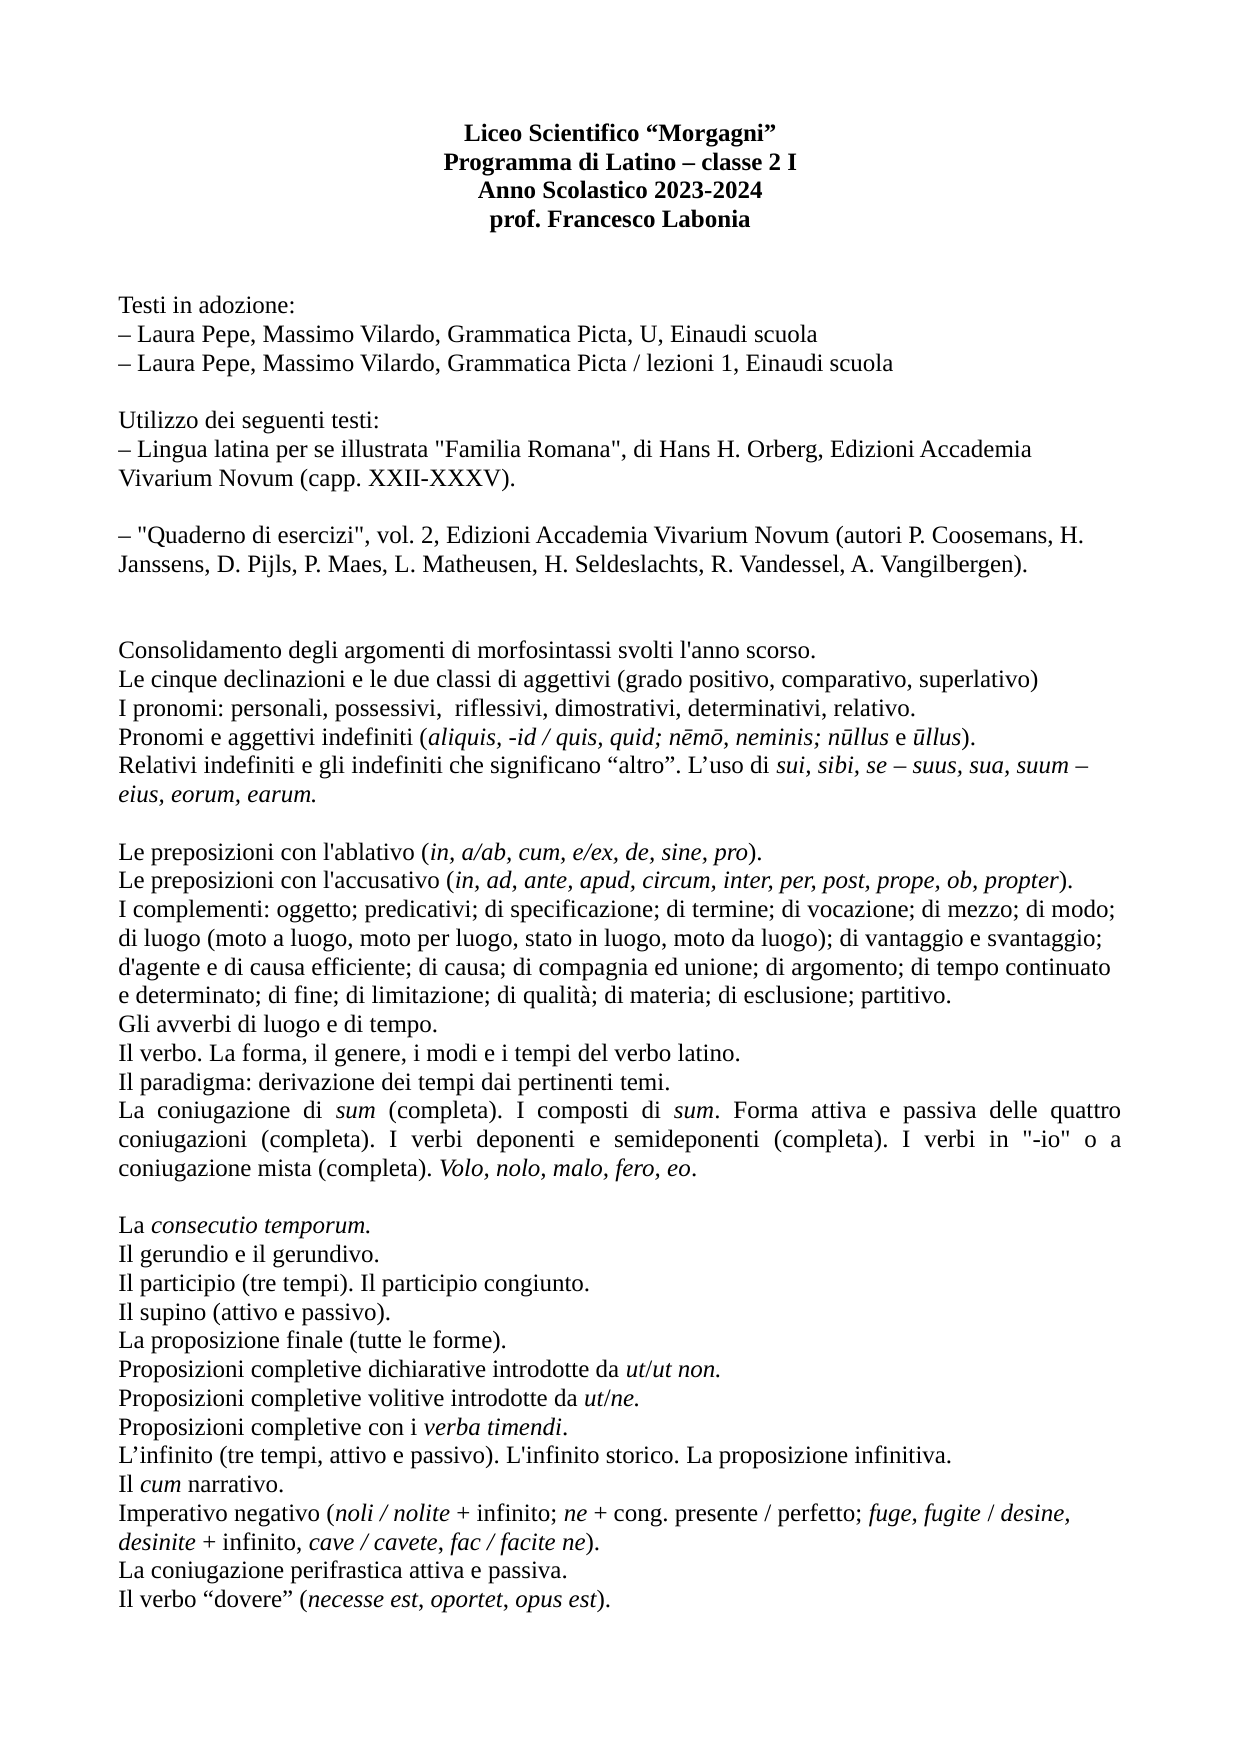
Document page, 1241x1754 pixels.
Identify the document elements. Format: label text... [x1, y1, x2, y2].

text Proposizioni completive dichiarative introdotte da ut/ut non. [118, 1354, 1122, 1383]
text La coniugazione di sum (completa). I composti di sum. Forma attiva e passiva delle quattro coniugazioni (completa). I verbi deponenti e semideponenti (completa). I verbi in "-io" o a coniugazione mista (completa). Volo, nolo, malo, fero, eo. [118, 1096, 1122, 1182]
text Testi in adozione: [118, 291, 1122, 319]
text Il verbo “dovere” (necesse est, oportet, opus est). [118, 1584, 1122, 1613]
text Le preposizioni con l'accusativo (in, ad, ante, apud, circum, inter, per, post, prope, ob, propter). [118, 866, 1122, 894]
text La coniugazione perifrastica attiva e passiva. [118, 1556, 1122, 1584]
text Le cinque declinazioni e le due classi di aggettivi (grado positivo, comparativo, superlativo) [118, 664, 1122, 693]
text Il participio (tre tempi). Il participio congiunto. [118, 1268, 1122, 1297]
text prof. Francesco Labonia [118, 204, 1122, 233]
text La proposizione finale (tutte le forme). [118, 1326, 1122, 1354]
text Imperativo negativo (noli / nolite + infinito; ne + cong. presente / perfetto; fuge, fugite / desine, desinite + infinito, cave / cavete, fac / facite ne). [118, 1498, 1122, 1556]
text Utilizzo dei seguenti testi: [118, 406, 1122, 434]
text L’infinito (tre tempi, attivo e passivo). L'infinito storico. La proposizione infinitiva. [118, 1441, 1122, 1469]
text Pronomi e aggettivi indefiniti (aliquis, -id / quis, quid; nēmō, neminis; nūllus e ūllus). [118, 722, 1122, 751]
text – Lingua latina per se illustrata "Familia Romana", di Hans H. Orberg, Edizioni Accademia Vivarium Novum (capp. XXII-XXXV). [118, 434, 1122, 492]
text – "Quaderno di esercizi", vol. 2, Edizioni Accademia Vivarium Novum (autori P. Coosemans, H. Janssens, D. Pijls, P. Maes, L. Matheusen, H. Seldeslachts, R. Vandessel, A. Vangilbergen). [118, 521, 1122, 578]
text Il cum narrativo. [118, 1469, 1122, 1498]
text I pronomi: personali, possessivi, riflessivi, dimostrativi, determinativi, relativo. [118, 693, 1122, 722]
text Le preposizioni con l'ablativo (in, a/ab, cum, e/ex, de, sine, pro). [118, 837, 1122, 866]
text Anno Scolastico 2023-2024 [118, 176, 1122, 204]
text Relativi indefiniti e gli indefiniti che significano “altro”. L’uso di sui, sibi, se – suus, sua, suum – eius, eorum, earum. [118, 751, 1122, 808]
text La consecutio temporum. [118, 1211, 1122, 1239]
text Gli avverbi di luogo e di tempo. [118, 1009, 1122, 1038]
text Il gerundio e il gerundivo. [118, 1239, 1122, 1268]
text I complementi: oggetto; predicativi; di specificazione; di termine; di vocazione; di mezzo; di modo; di luogo (moto a luogo, moto per luogo, stato in luogo, moto da luogo); di vantaggio e svantaggio; d'agente e di causa efficiente; di causa; di compagnia ed unione; di argomento; di tempo continuato e determinato; di fine; di limitazione; di qualità; di materia; di esclusione; partitivo. [118, 894, 1122, 1009]
text Il paradigma: derivazione dei tempi dai pertinenti temi. [118, 1067, 1122, 1096]
text – Laura Pepe, Massimo Vilardo, Grammatica Picta, U, Einaudi scuola [118, 319, 1122, 348]
text Consolidamento degli argomenti di morfosintassi svolti l'anno scorso. [118, 636, 1122, 664]
text Liceo Scientifico “Morgagni” [118, 118, 1122, 147]
text Proposizioni completive volitive introdotte da ut/ne. [118, 1383, 1122, 1412]
text Il verbo. La forma, il genere, i modi e i tempi del verbo latino. [118, 1038, 1122, 1067]
text Il supino (attivo e passivo). [118, 1297, 1122, 1326]
text Programma di Latino – classe 2 I [118, 147, 1122, 176]
text Proposizioni completive con i verba timendi. [118, 1412, 1122, 1441]
text – Laura Pepe, Massimo Vilardo, Grammatica Picta / lezioni 1, Einaudi scuola [118, 348, 1122, 377]
